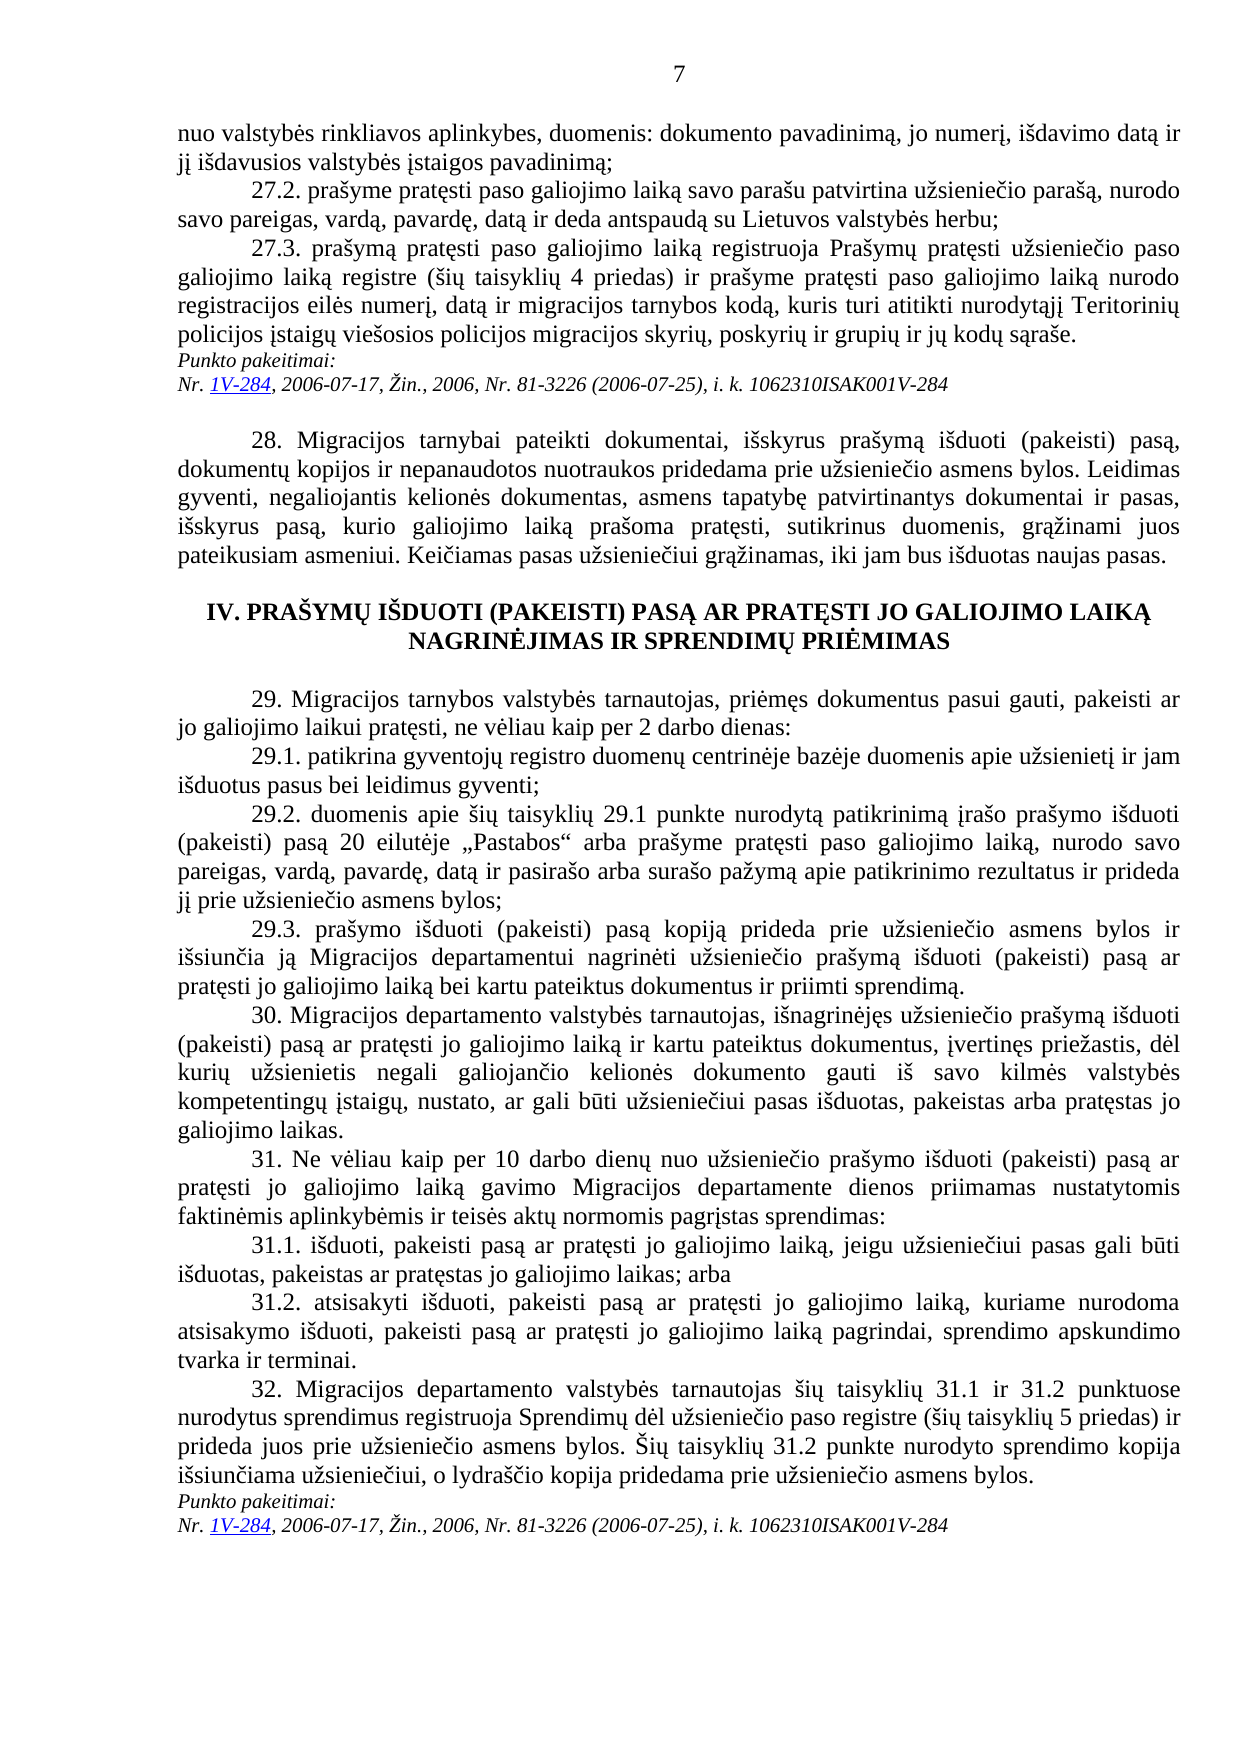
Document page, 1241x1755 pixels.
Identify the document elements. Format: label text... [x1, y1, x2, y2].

text Nr. 1V-284, 2006-07-17, Žin., 2006, Nr. 81-3226 (2006-07-25), i. k. 1062310ISAK001V-284 [177, 1513, 1181, 1537]
text 31. Ne vėliau kaip per 10 darbo dienų nuo užsieniečio prašymo išduoti (pakeisti) pasą ar pratęsti jo galiojimo laiką gavimo Migracijos departamente dienos priimamas nustatytomis faktinėmis aplinkybėmis ir teisės aktų normomis pagrįstas sprendimas: [177, 1144, 1181, 1230]
text Nr. 1V-284, 2006-07-17, Žin., 2006, Nr. 81-3226 (2006-07-25), i. k. 1062310ISAK001V-284 [177, 372, 1181, 396]
text 29.2. duomenis apie šių taisyklių 29.1 punkte nurodytą patikrinimą įrašo prašymo išduoti (pakeisti) pasą 20 eilutėje „Pastabos“ arba prašyme pratęsti paso galiojimo laiką, nurodo savo pareigas, vardą, pavardę, datą ir pasirašo arba surašo pažymą apie patikrinimo rezultatus ir prideda jį prie užsieniečio asmens bylos; [177, 799, 1181, 914]
text nuo valstybės rinkliavos aplinkybes, duomenis: dokumento pavadinimą, jo numerį, išdavimo datą ir jį išdavusios valstybės įstaigos pavadinimą; [177, 118, 1181, 176]
text Punkto pakeitimai: [177, 348, 1181, 372]
text 31.2. atsisakyti išduoti, pakeisti pasą ar pratęsti jo galiojimo laiką, kuriame nurodoma atsisakymo išduoti, pakeisti pasą ar pratęsti jo galiojimo laiką pagrindai, sprendimo apskundimo tvarka ir terminai. [177, 1287, 1181, 1374]
text 31.1. išduoti, pakeisti pasą ar pratęsti jo galiojimo laiką, jeigu užsieniečiui pasas gali būti išduotas, pakeistas ar pratęstas jo galiojimo laikas; arba [177, 1230, 1181, 1287]
text 27.3. prašymą pratęsti paso galiojimo laiką registruoja Prašymų pratęsti užsieniečio paso galiojimo laiką registre (šių taisyklių 4 priedas) ir prašyme pratęsti paso galiojimo laiką nurodo registracijos eilės numerį, datą ir migracijos tarnybos kodą, kuris turi atitikti nurodytąjį Teritorinių policijos įstaigų viešosios policijos migracijos skyrių, poskyrių ir grupių ir jų kodų sąraše. [177, 233, 1181, 348]
text 29.1. patikrina gyventojų registro duomenų centrinėje bazėje duomenis apie užsienietį ir jam išduotus pasus bei leidimus gyventi; [177, 741, 1181, 799]
text IV. Prašymų išduoti (pakeisti) pasą ar pratęsti jo galiojimo laiką nagrinėjimas ir sprendimų priėmimas [177, 597, 1181, 655]
text 29. Migracijos tarnybos valstybės tarnautojas, priėmęs dokumentus pasui gauti, pakeisti ar jo galiojimo laikui pratęsti, ne vėliau kaip per 2 darbo dienas: [177, 684, 1181, 741]
text Punkto pakeitimai: [177, 1489, 1181, 1513]
text 32. Migracijos departamento valstybės tarnautojas šių taisyklių 31.1 ir 31.2 punktuose nurodytus sprendimus registruoja Sprendimų dėl užsieniečio paso registre (šių taisyklių 5 priedas) ir prideda juos prie užsieniečio asmens bylos. Šių taisyklių 31.2 punkte nurodyto sprendimo kopija išsiunčiama užsieniečiui, o lydraščio kopija pridedama prie užsieniečio asmens bylos. [177, 1374, 1181, 1489]
text 30. Migracijos departamento valstybės tarnautojas, išnagrinėjęs užsieniečio prašymą išduoti (pakeisti) pasą ar pratęsti jo galiojimo laiką ir kartu pateiktus dokumentus, įvertinęs priežastis, dėl kurių užsienietis negali galiojančio kelionės dokumento gauti iš savo kilmės valstybės kompetentingų įstaigų, nustato, ar gali būti užsieniečiui pasas išduotas, pakeistas arba pratęstas jo galiojimo laikas. [177, 1000, 1181, 1144]
text 29.3. prašymo išduoti (pakeisti) pasą kopiją prideda prie užsieniečio asmens bylos ir išsiunčia ją Migracijos departamentui nagrinėti užsieniečio prašymą išduoti (pakeisti) pasą ar pratęsti jo galiojimo laiką bei kartu pateiktus dokumentus ir priimti sprendimą. [177, 914, 1181, 1000]
text 27.2. prašyme pratęsti paso galiojimo laiką savo parašu patvirtina užsieniečio parašą, nurodo savo pareigas, vardą, pavardę, datą ir deda antspaudą su Lietuvos valstybės herbu; [177, 176, 1181, 233]
text 28. Migracijos tarnybai pateikti dokumentai, išskyrus prašymą išduoti (pakeisti) pasą, dokumentų kopijos ir nepanaudotos nuotraukos pridedama prie užsieniečio asmens bylos. Leidimas gyventi, negaliojantis kelionės dokumentas, asmens tapatybę patvirtinantys dokumentai ir pasas, išskyrus pasą, kurio galiojimo laiką prašoma pratęsti, sutikrinus duomenis, grąžinami juos pateikusiam asmeniui. Keičiamas pasas užsieniečiui grąžinamas, iki jam bus išduotas naujas pasas. [177, 425, 1181, 569]
